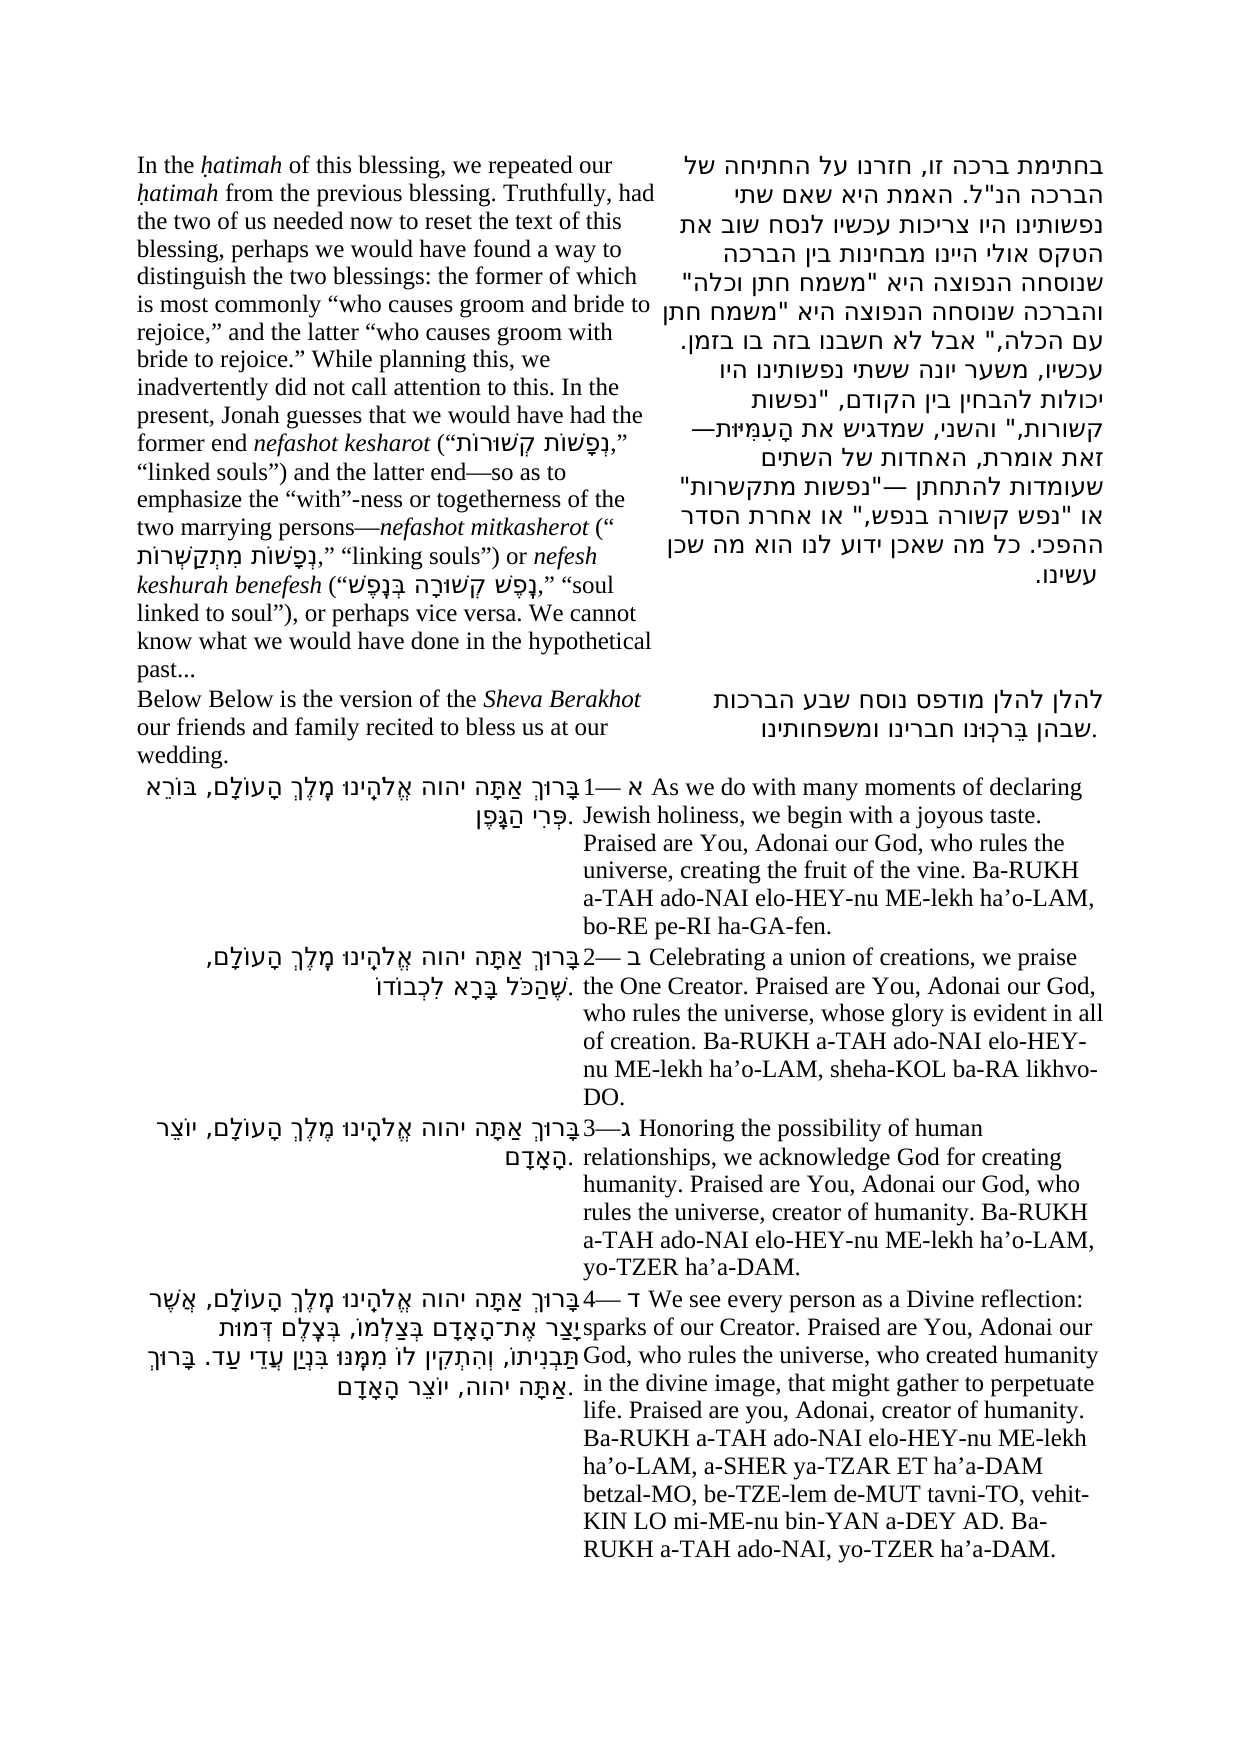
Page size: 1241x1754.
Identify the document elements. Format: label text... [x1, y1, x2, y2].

table_cell בחתימת ברכה זו, חזרנו על החתיחה של הברכה הנ"ל. האמת היא שאם שתי נפשותינו היו צריכות עכשיו לנסח שוב את הטקס אולי היינו מבחינות בין הברכה שנוסחה הנפוצה היא "משמח חתן וכלה" והברכה שנוסחה הנפוצה היא "משמח חתן עם הכלה," אבל לא חשבנו בזה בו בזמן. עכשיו, משער יונה ששתי נפשותינו היו יכולות להבחין בין הקודם, "נפשות קשורות," והשני, שמדגיש את הָעִמִּיּוּת—זאת אומרת, האחדות של השתים שעומדות להתחתן —"נפשות מתקשרות" או "נפש קשורה בנפש," או אחרת הסדר ההפכי. כל מה שאכן ידוע לנו הוא מה שכן עשינו.‏ [659, 150, 1105, 684]
table_header 1— א As we do with many moments of declaring Jewish holiness, we begin with a joyous taste. Praised are You, Adonai our God, who rules the universe, creating the fruit of the vine. Ba-RUKH a-TAH ado-NAI elo-HEY-nu ME-lekh ha’o-LAM, bo-RE pe-RI ha-GA-fen. [581, 770, 1105, 941]
table_cell להלן להלן מודפס נוסח שבע הברכות שבהן בֵּרכֽוּנו חברינו ומשפחותינו. [659, 684, 1105, 770]
table_header בָּרוּךְ אַתָּה יהוה אֱלֹהֵֽינוּ מֶֽלֶךְ הָעוֹלָם, בּוֹרֵא פְּרִי הַגָּֽפֶן. [135, 770, 581, 941]
table_cell בָּרוּךְ אַתָּה יהוה אֱלֹהֵֽינוּ מֶֽלֶךְ הָעוֹלָם, אֲשֶׁר יָצַר אֶת־הָאָדָם בְּצַלְמוֹ, בְּצֶֽלֶם דְּמוּת תַּבְנִיתוֹ, וְהִתְקִין לוֹ מִמֶּֽנּוּ בִּנְיַן עֲדֵי עַד. בָּרוּךְ אַתָּה יהוה, יוֹצֵר הָאָדָם. [135, 1283, 581, 1564]
table_cell 2— ב Celebrating a union of creations, we praise the One Creator. Praised are You, Adonai our God, who rules the universe, whose glory is evident in all of creation. Ba-RUKH a-TAH ado-NAI elo-HEY-nu ME-lekh ha’o-LAM, sheha-KOL ba-RA likhvo-DO. [581, 941, 1105, 1112]
table_cell Below Below is the version of the Sheva Berakhot our friends and family recited to bless us at our wedding. [135, 684, 659, 770]
table_cell 4— ד We see every person as a Divine reflection: sparks of our Creator. Praised are You, Adonai our God, who rules the universe, who created humanity in the divine image, that might gather to perpetuate life. Praised are you, Adonai, creator of humanity. Ba-RUKH a-TAH ado-NAI elo-HEY-nu ME-lekh ha’o-LAM, a-SHER ya-TZAR ET ha’a-DAM betzal-MO, be-TZE-lem de-MUT tavni-TO, vehit-KIN LO mi-ME-nu bin-YAN a-DEY AD. Ba-RUKH a-TAH ado-NAI, yo-TZER ha’a-DAM. [581, 1283, 1105, 1564]
table_cell בָּרוּךְ אַתָּה יהוה אֱלֹהֵֽינוּ מֶלֶךְ הָעוֹלָם, יוֹצֵר הָאָדָם. [135, 1112, 581, 1283]
table_cell בָּרוּךְ אַתָּה יהוה אֱלֹהֵֽינוּ מֶֽלֶךְ הָעוֹלָם, שֶׁהַכֹּל בָּרָא לִכְבוֹדוֹ. [135, 941, 581, 1112]
table_cell In the ḥatimah of this blessing, we repeated our ḥatimah from the previous blessing. Truthfully, had the two of us needed now to reset the text of this blessing, perhaps we would have found a way to distinguish the two blessings: the former of which is most commonly “who causes groom and bride to rejoice,” and the latter “who causes groom with bride to rejoice.” While planning this, we inadvertently did not call attention to this. In the present, Jonah guesses that we would have had the former end nefashot kesharot (“נְפָשׁוֹת קְשׁוּרוֹת,” “linked souls”) and the latter end—so as to emphasize the “with”-ness or togetherness of the two marrying persons—nefashot mitkasherot (“נְפָשׁוֹת מִתְקַשְּׁרוֹת,” “linking souls”) or nefesh keshurah benefesh (“נֶֽפֶשׁ קְשׁוּרָה בְּנֶֽפֶשׁ,” “soul linked to soul”), or perhaps vice versa. We cannot know what we would have done in the hypothetical past... [135, 150, 659, 684]
table_cell 3—ג Honoring the possibility of human relationships, we acknowledge God for creating humanity. Praised are You, Adonai our God, who rules the universe, creator of humanity. Ba-RUKH a-TAH ado-NAI elo-HEY-nu ME-lekh ha’o-LAM, yo-TZER ha’a-DAM. [581, 1112, 1105, 1283]
